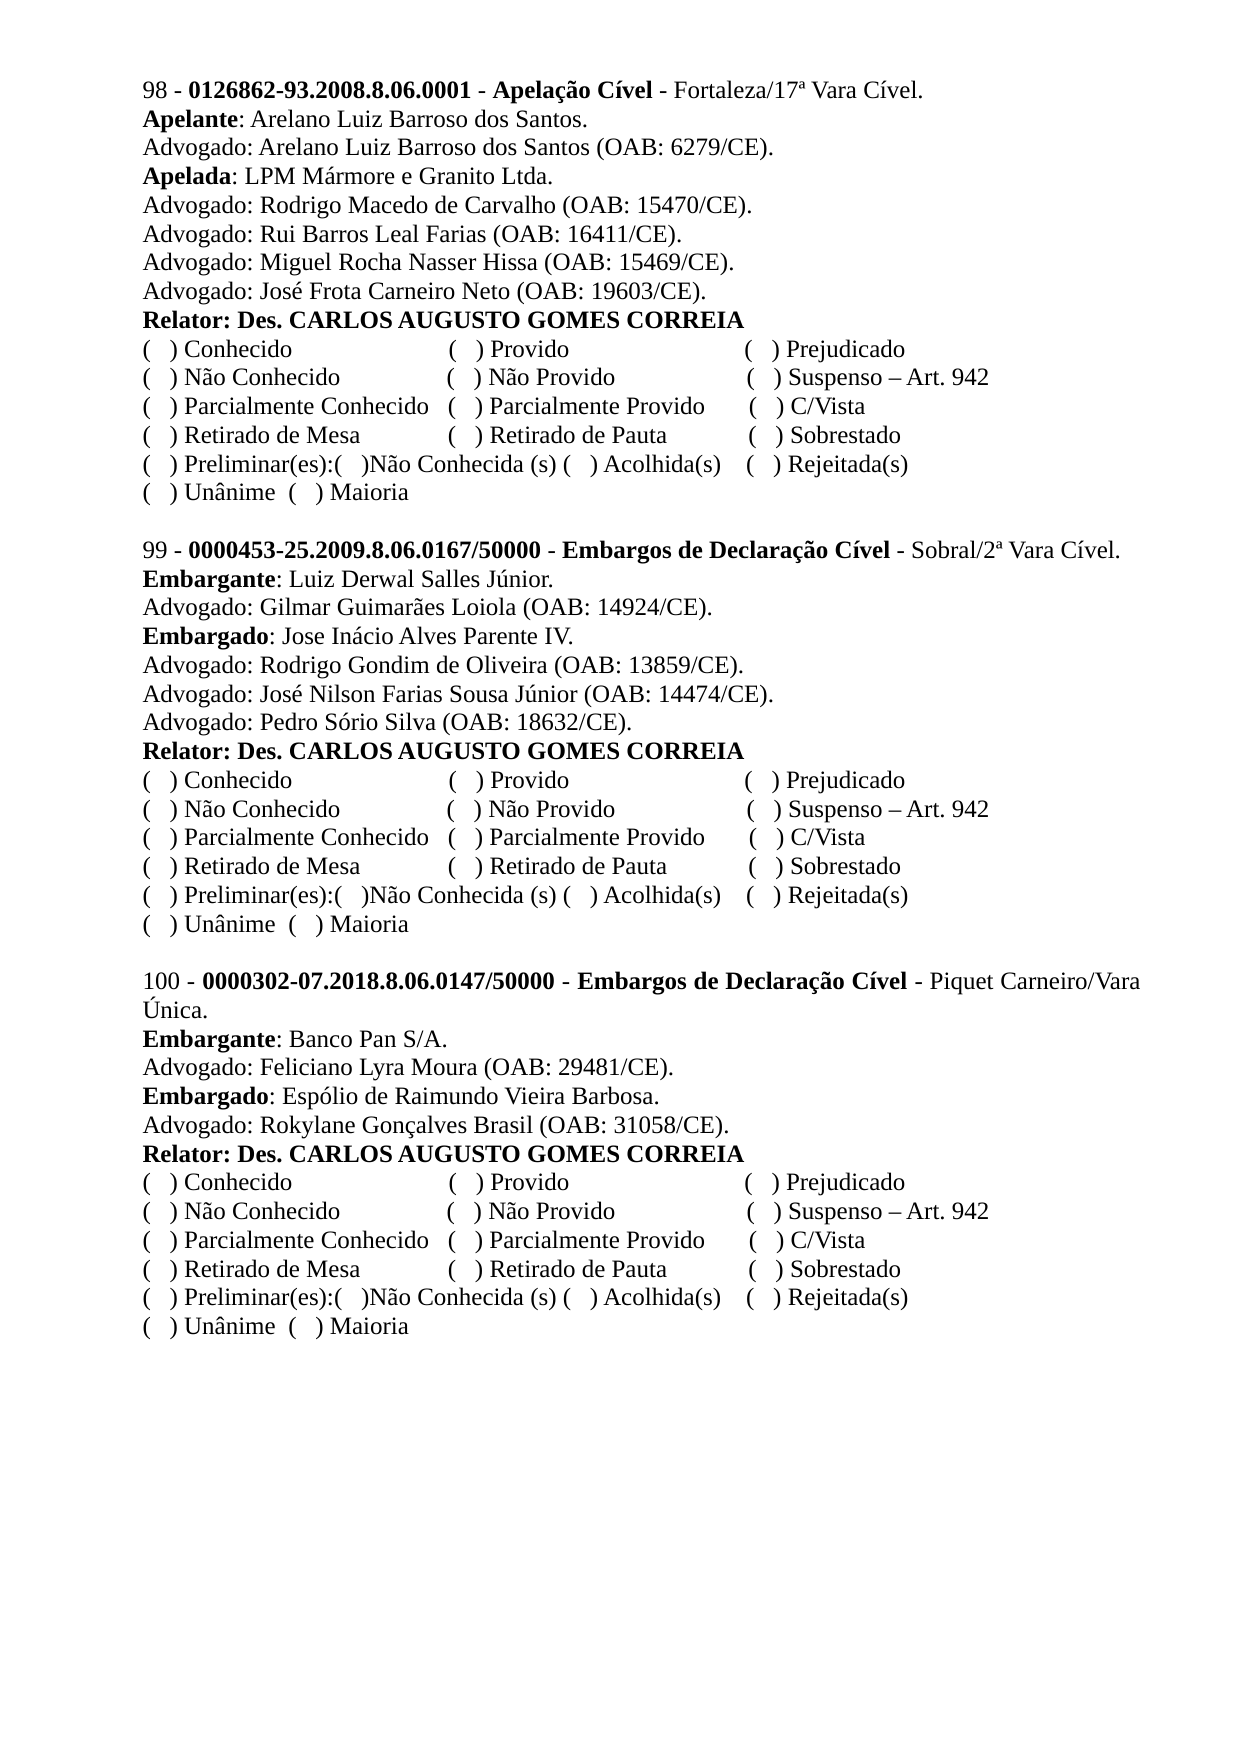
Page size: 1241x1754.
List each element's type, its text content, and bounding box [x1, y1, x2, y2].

text ( ) Unânime ( ) Maioria [142, 477, 1158, 506]
text Relator: Des. CARLOS AUGUSTO GOMES CORREIA [142, 305, 1141, 334]
text Advogado: Rokylane Gonçalves Brasil (OAB: 31058/CE). [142, 1110, 1141, 1139]
text ( ) Conhecido ( ) Provido ( ) Prejudicado [142, 334, 1141, 362]
text ( ) Retirado de Mesa ( ) Retirado de Pauta ( ) Sobrestado [142, 851, 1158, 880]
text Advogado: Feliciano Lyra Moura (OAB: 29481/CE). [142, 1052, 1141, 1081]
text Embargante: Banco Pan S/A. [142, 1024, 1141, 1052]
text ( ) Preliminar(es):( )Não Conhecida (s) ( ) Acolhida(s) ( ) Rejeitada(s) [142, 449, 1158, 477]
text Advogado: Rodrigo Macedo de Carvalho (OAB: 15470/CE). [142, 190, 1141, 219]
text 100 - 0000302-07.2018.8.06.0147/50000 - Embargos de Declaração Cível - Piquet Carneiro/Vara Única. [142, 966, 1141, 1024]
text ( ) Preliminar(es):( )Não Conhecida (s) ( ) Acolhida(s) ( ) Rejeitada(s) [142, 1282, 1158, 1311]
text Advogado: Miguel Rocha Nasser Hissa (OAB: 15469/CE). [142, 247, 1141, 276]
text ( ) Não Conhecido ( ) Não Provido ( ) Suspenso – Art. 942 [142, 362, 1158, 391]
text ( ) Não Conhecido ( ) Não Provido ( ) Suspenso – Art. 942 [142, 1196, 1158, 1225]
text Advogado: Rodrigo Gondim de Oliveira (OAB: 13859/CE). [142, 650, 1141, 679]
text ( ) Conhecido ( ) Provido ( ) Prejudicado [142, 765, 1141, 794]
text Apelada: LPM Mármore e Granito Ltda. [142, 161, 1141, 190]
text Advogado: Rui Barros Leal Farias (OAB: 16411/CE). [142, 219, 1141, 247]
text ( ) Parcialmente Conhecido ( ) Parcialmente Provido ( ) C/Vista [142, 822, 1158, 851]
text Embargante: Luiz Derwal Salles Júnior. [142, 564, 1141, 592]
text Advogado: José Frota Carneiro Neto (OAB: 19603/CE). [142, 276, 1141, 305]
text ( ) Retirado de Mesa ( ) Retirado de Pauta ( ) Sobrestado [142, 1254, 1158, 1282]
text Advogado: Arelano Luiz Barroso dos Santos (OAB: 6279/CE). [142, 132, 1141, 161]
text Embargado: Jose Inácio Alves Parente IV. [142, 621, 1141, 650]
text Apelante: Arelano Luiz Barroso dos Santos. [142, 104, 1141, 132]
text Relator: Des. CARLOS AUGUSTO GOMES CORREIA [142, 1139, 1141, 1167]
text Advogado: Gilmar Guimarães Loiola (OAB: 14924/CE). [142, 592, 1141, 621]
text ( ) Parcialmente Conhecido ( ) Parcialmente Provido ( ) C/Vista [142, 391, 1158, 420]
text Embargado: Espólio de Raimundo Vieira Barbosa. [142, 1081, 1141, 1110]
text Relator: Des. CARLOS AUGUSTO GOMES CORREIA [142, 736, 1141, 765]
text ( ) Unânime ( ) Maioria [142, 909, 1158, 937]
text ( ) Conhecido ( ) Provido ( ) Prejudicado [142, 1167, 1141, 1196]
text ( ) Parcialmente Conhecido ( ) Parcialmente Provido ( ) C/Vista [142, 1225, 1158, 1254]
text Advogado: Pedro Sório Silva (OAB: 18632/CE). [142, 707, 1141, 736]
text ( ) Unânime ( ) Maioria [142, 1311, 1158, 1340]
text 99 - 0000453-25.2009.8.06.0167/50000 - Embargos de Declaração Cível - Sobral/2ª Vara Cível. [142, 535, 1141, 564]
text 98 - 0126862-93.2008.8.06.0001 - Apelação Cível - Fortaleza/17ª Vara Cível. [142, 75, 1141, 104]
text Advogado: José Nilson Farias Sousa Júnior (OAB: 14474/CE). [142, 679, 1141, 707]
text ( ) Não Conhecido ( ) Não Provido ( ) Suspenso – Art. 942 [142, 794, 1158, 822]
text ( ) Retirado de Mesa ( ) Retirado de Pauta ( ) Sobrestado [142, 420, 1158, 449]
text ( ) Preliminar(es):( )Não Conhecida (s) ( ) Acolhida(s) ( ) Rejeitada(s) [142, 880, 1158, 909]
